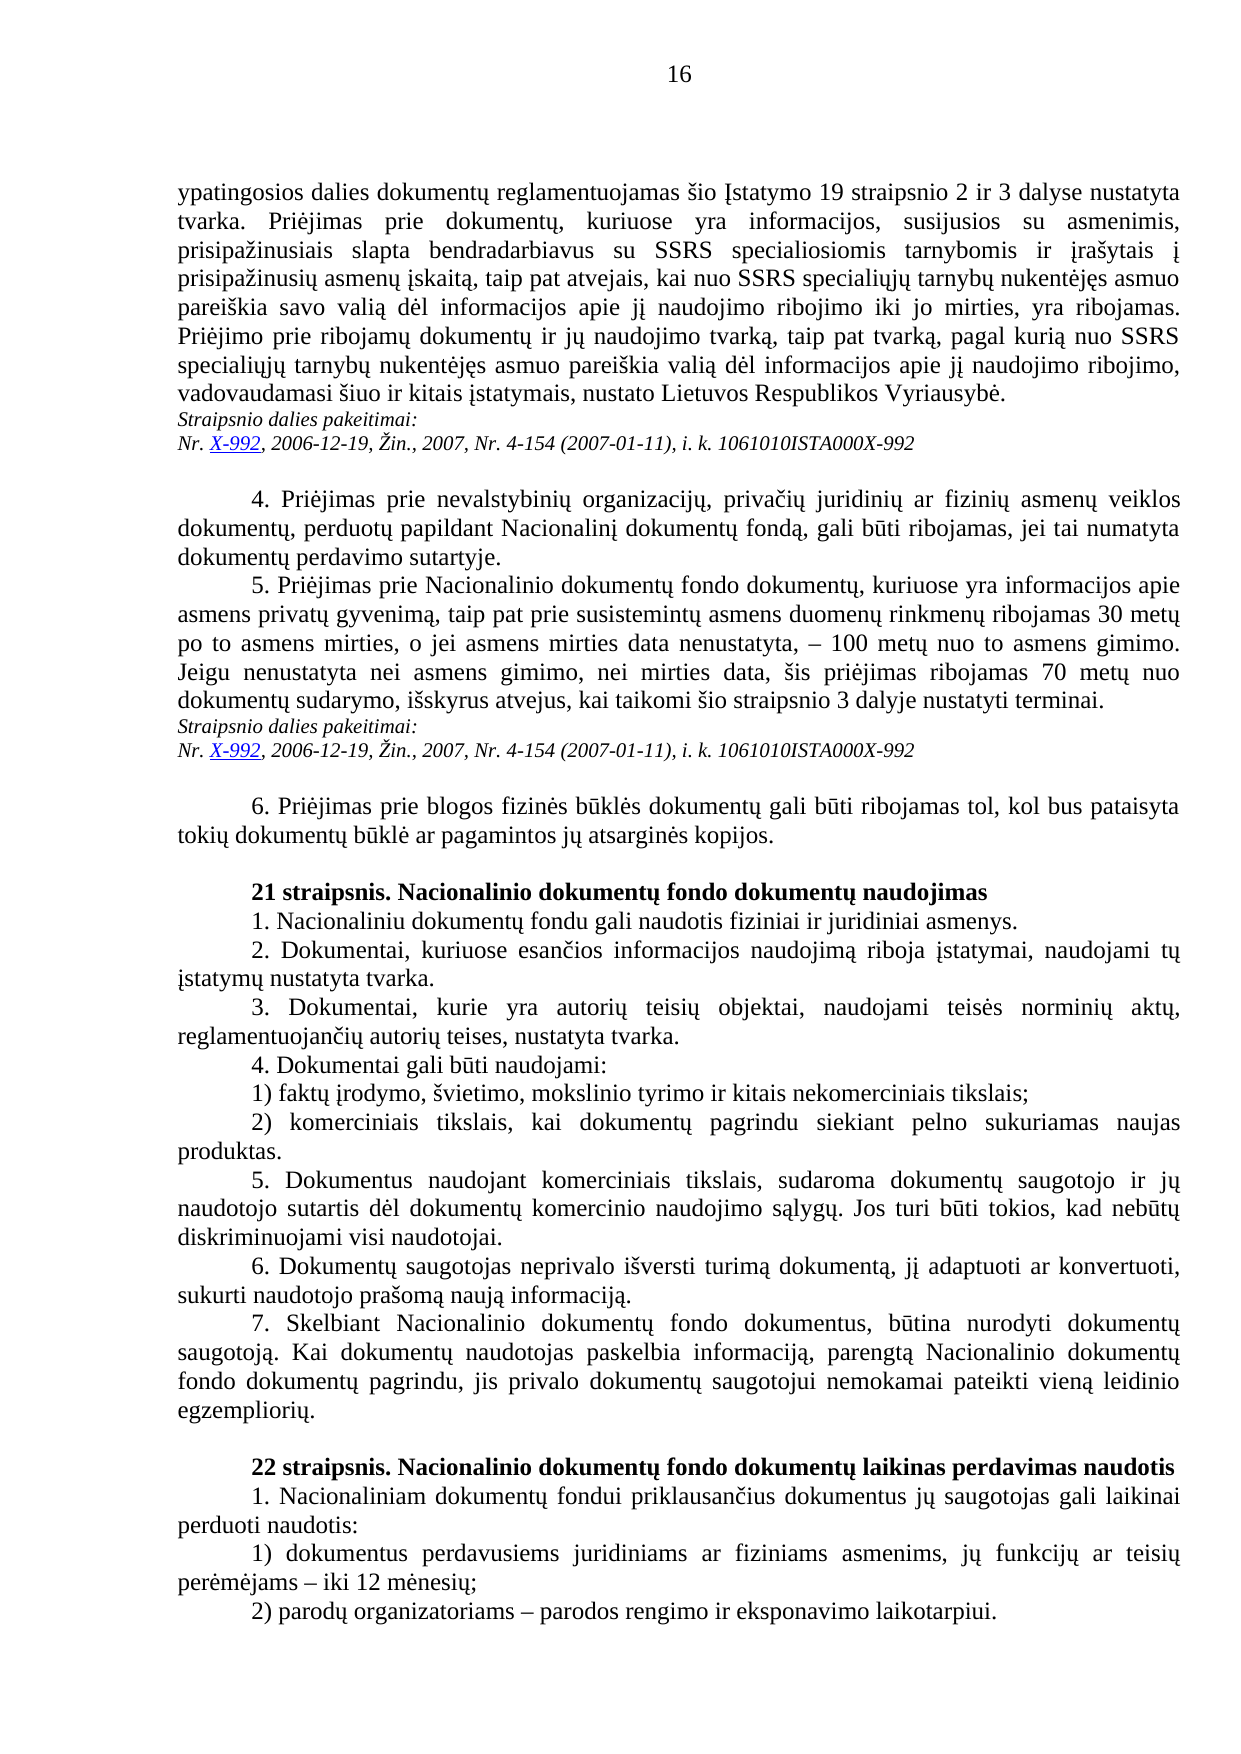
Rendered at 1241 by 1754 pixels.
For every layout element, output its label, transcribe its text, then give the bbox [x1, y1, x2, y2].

text Straipsnio dalies pakeitimai: [177, 714, 1181, 738]
text 7. Skelbiant Nacionalinio dokumentų fondo dokumentus, būtina nurodyti dokumentų saugotoją. Kai dokumentų naudotojas paskelbia informaciją, parengtą Nacionalinio dokumentų fondo dokumentų pagrindu, jis privalo dokumentų saugotojui nemokamai pateikti vieną leidinio egzempliorių. [177, 1308, 1181, 1423]
text 4. Dokumentai gali būti naudojami: [177, 1050, 1181, 1078]
text Nr. X-992, 2006-12-19, Žin., 2007, Nr. 4-154 (2007-01-11), i. k. 1061010ISTA000X-992 [177, 431, 1181, 455]
text 2) komerciniais tikslais, kai dokumentų pagrindu siekiant pelno sukuriamas naujas produktas. [177, 1107, 1181, 1165]
text 6. Priėjimas prie blogos fizinės būklės dokumentų gali būti ribojamas tol, kol bus pataisyta tokių dokumentų būklė ar pagamintos jų atsarginės kopijos. [177, 791, 1181, 848]
text 4. Priėjimas prie nevalstybinių organizacijų, privačių juridinių ar fizinių asmenų veiklos dokumentų, perduotų papildant Nacionalinį dokumentų fondą, gali būti ribojamas, jei tai numatyta dokumentų perdavimo sutartyje. [177, 484, 1181, 570]
text 1. Nacionaliniam dokumentų fondui priklausančius dokumentus jų saugotojas gali laikinai perduoti naudotis: [177, 1481, 1181, 1538]
text 6. Dokumentų saugotojas neprivalo išversti turimą dokumentą, jį adaptuoti ar konvertuoti, sukurti naudotojo prašomą naują informaciją. [177, 1251, 1181, 1308]
text 21 straipsnis. Nacionalinio dokumentų fondo dokumentų naudojimas [177, 877, 1181, 906]
text 5. Priėjimas prie Nacionalinio dokumentų fondo dokumentų, kuriuose yra informacijos apie asmens privatų gyvenimą, taip pat prie susistemintų asmens duomenų rinkmenų ribojamas 30 metų po to asmens mirties, o jei asmens mirties data nenustatyta, – 100 metų nuo to asmens gimimo. Jeigu nenustatyta nei asmens gimimo, nei mirties data, šis priėjimas ribojamas 70 metų nuo dokumentų sudarymo, išskyrus atvejus, kai taikomi šio straipsnio 3 dalyje nustatyti terminai. [177, 570, 1181, 714]
text 1. Nacionaliniu dokumentų fondu gali naudotis fiziniai ir juridiniai asmenys. [177, 906, 1181, 935]
text 5. Dokumentus naudojant komerciniais tikslais, sudaroma dokumentų saugotojo ir jų naudotojo sutartis dėl dokumentų komercinio naudojimo sąlygų. Jos turi būti tokios, kad nebūtų diskriminuojami visi naudotojai. [177, 1165, 1181, 1251]
text ypatingosios dalies dokumentų reglamentuojamas šio Įstatymo 19 straipsnio 2 ir 3 dalyse nustatyta tvarka. Priėjimas prie dokumentų, kuriuose yra informacijos, susijusios su asmenimis, prisipažinusiais slapta bendradarbiavus su SSRS specialiosiomis tarnybomis ir įrašytais į prisipažinusių asmenų įskaitą, taip pat atvejais, kai nuo SSRS specialiųjų tarnybų nukentėjęs asmuo pareiškia savo valią dėl informacijos apie jį naudojimo ribojimo iki jo mirties, yra ribojamas. Priėjimo prie ribojamų dokumentų ir jų naudojimo tvarką, taip pat tvarką, pagal kurią nuo SSRS specialiųjų tarnybų nukentėjęs asmuo pareiškia valią dėl informacijos apie jį naudojimo ribojimo, vadovaudamasi šiuo ir kitais įstatymais, nustato Lietuvos Respublikos Vyriausybė. [177, 177, 1181, 407]
text 2. Dokumentai, kuriuose esančios informacijos naudojimą riboja įstatymai, naudojami tų įstatymų nustatyta tvarka. [177, 935, 1181, 992]
text Straipsnio dalies pakeitimai: [177, 407, 1181, 431]
text 3. Dokumentai, kurie yra autorių teisių objektai, naudojami teisės norminių aktų, reglamentuojančių autorių teises, nustatyta tvarka. [177, 992, 1181, 1050]
text 1) dokumentus perdavusiems juridiniams ar fiziniams asmenims, jų funkcijų ar teisių perėmėjams – iki 12 mėnesių; [177, 1538, 1181, 1596]
text 2) parodų organizatoriams – parodos rengimo ir eksponavimo laikotarpiui. [177, 1596, 1181, 1625]
text 1) faktų įrodymo, švietimo, mokslinio tyrimo ir kitais nekomerciniais tikslais; [177, 1078, 1181, 1107]
text 22 straipsnis. Nacionalinio dokumentų fondo dokumentų laikinas perdavimas naudotis [251, 1452, 1181, 1481]
text Nr. X-992, 2006-12-19, Žin., 2007, Nr. 4-154 (2007-01-11), i. k. 1061010ISTA000X-992 [177, 738, 1181, 762]
